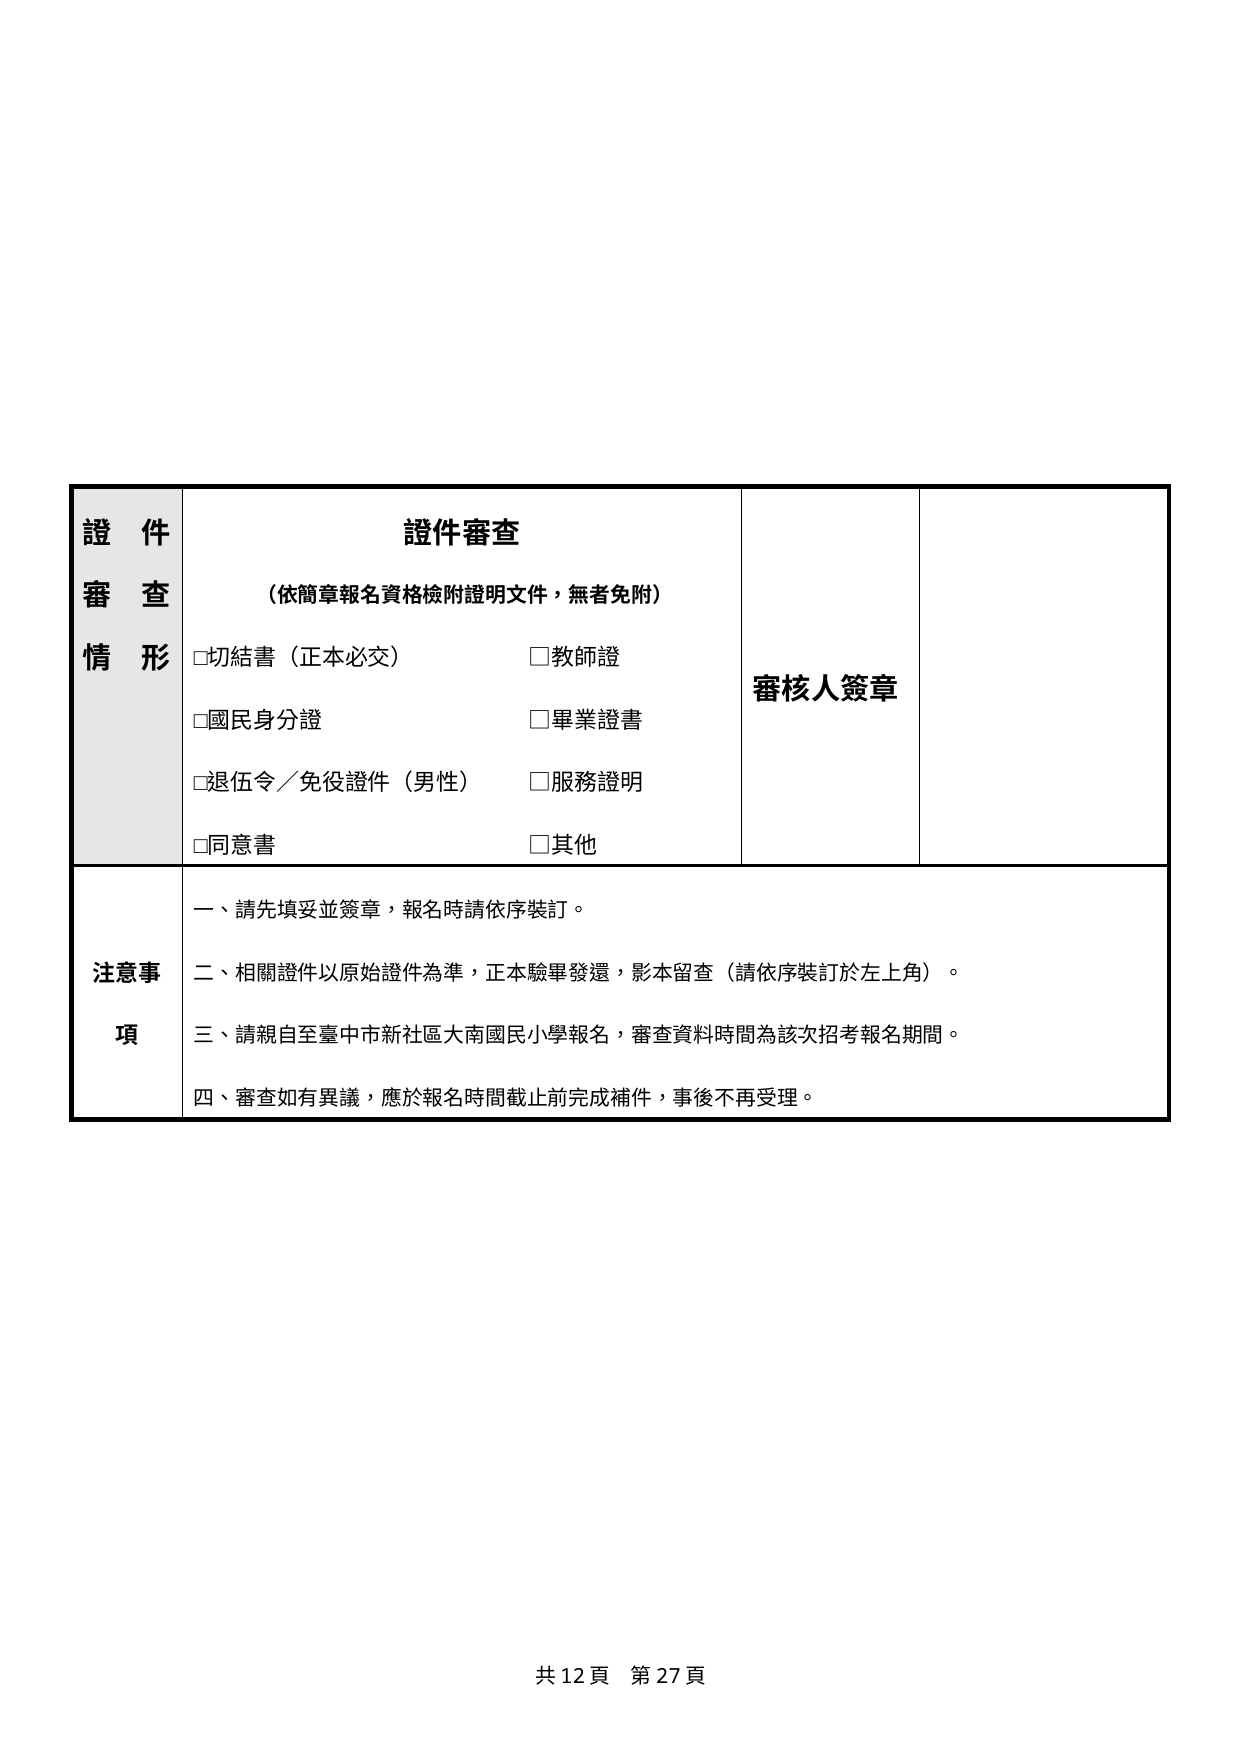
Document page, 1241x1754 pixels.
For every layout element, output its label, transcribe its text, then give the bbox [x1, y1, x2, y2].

table_cell [920, 489, 1167, 864]
table_cell 注意事項 [74, 867, 182, 1117]
table_cell 證 件 審 查 情 形 [74, 489, 182, 864]
table_cell 審核人簽章 [742, 489, 919, 864]
table_cell 一、請先填妥並簽章，報名時請依序裝訂。 二、相關證件以原始證件為準，正本驗畢發還，影本留查（請依序裝訂於左上角）。 三、請親自至臺中市新社區大南國民小學報名，審查資料時間為該次招考報名期間。 四、審查如有異議，應於報名時間截止前完成補件，事後不再受理。 [183, 867, 1167, 1117]
table_cell 證件審查 （依簡章報名資格檢附證明文件，無者免附） □切結書（正本必交） □教師證 □國民身分證 □畢業證書 □退伍令／免役證件（男性） □服務證明 □同意書 □其他 [183, 489, 741, 864]
